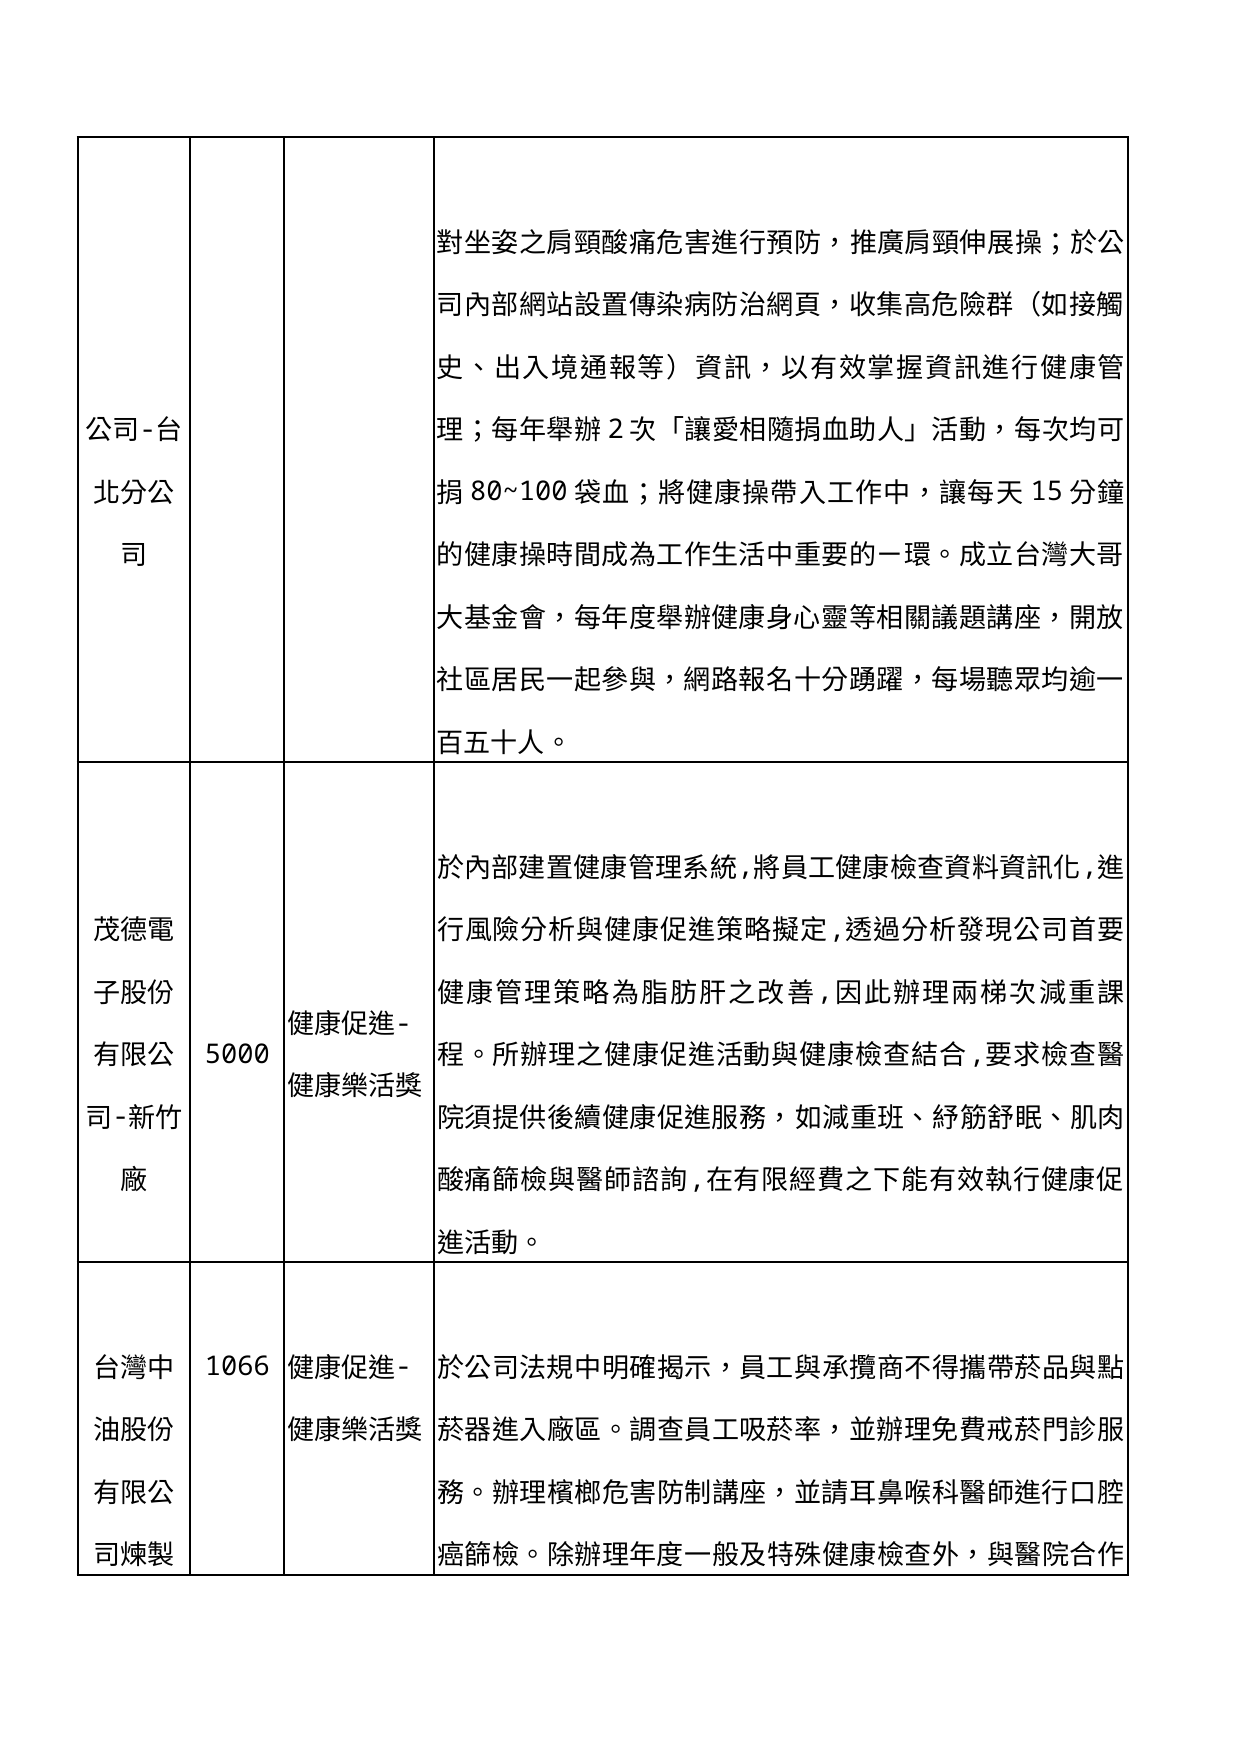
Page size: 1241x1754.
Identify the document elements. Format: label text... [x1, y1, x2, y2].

table_cell [285, 138, 433, 761]
table_cell 公司-台北分公司 [79, 138, 189, 761]
table_cell 於內部建置健康管理系統,將員工健康檢查資料資訊化,進行風險分析與健康促進策略擬定,透過分析發現公司首要健康管理策略為脂肪肝之改善,因此辦理兩梯次減重課程。所辦理之健康促進活動與健康檢查結合,要求檢查醫院須提供後續健康促進服務，如減重班、紓筋舒眠、肌肉酸痛篩檢與醫師諮詢,在有限經費之下能有效執行健康促進活動。 [435, 763, 1127, 1261]
table_cell 對坐姿之肩頸酸痛危害進行預防，推廣肩頸伸展操；於公司內部網站設置傳染病防治網頁，收集高危險群（如接觸史、出入境通報等）資訊，以有效掌握資訊進行健康管理；每年舉辦2次「讓愛相隨捐血助人」活動，每次均可捐80~100袋血；將健康操帶入工作中，讓每天15分鐘的健康操時間成為工作生活中重要的ㄧ環。成立台灣大哥大基金會，每年度舉辦健康身心靈等相關議題講座，開放社區居民一起參與，網路報名十分踴躍，每場聽眾均逾一百五十人。 [435, 138, 1127, 761]
table_cell 台灣中油股份有限公司煉製 [79, 1263, 189, 1573]
table_cell 5000 [191, 763, 283, 1261]
table_cell [191, 138, 283, 761]
table_cell 於公司法規中明確揭示，員工與承攬商不得攜帶菸品與點菸器進入廠區。調查員工吸菸率，並辦理免費戒菸門診服務。辦理檳榔危害防制講座，並請耳鼻喉科醫師進行口腔癌篩檢。除辦理年度一般及特殊健康檢查外，與醫院合作 [435, 1263, 1127, 1573]
table_cell 健康促進-健康樂活獎 [285, 1263, 433, 1573]
table_cell 茂德電子股份有限公司-新竹廠 [79, 763, 189, 1261]
table_cell 健康促進-健康樂活獎 [285, 763, 433, 1261]
table_cell 1066 [191, 1263, 283, 1573]
